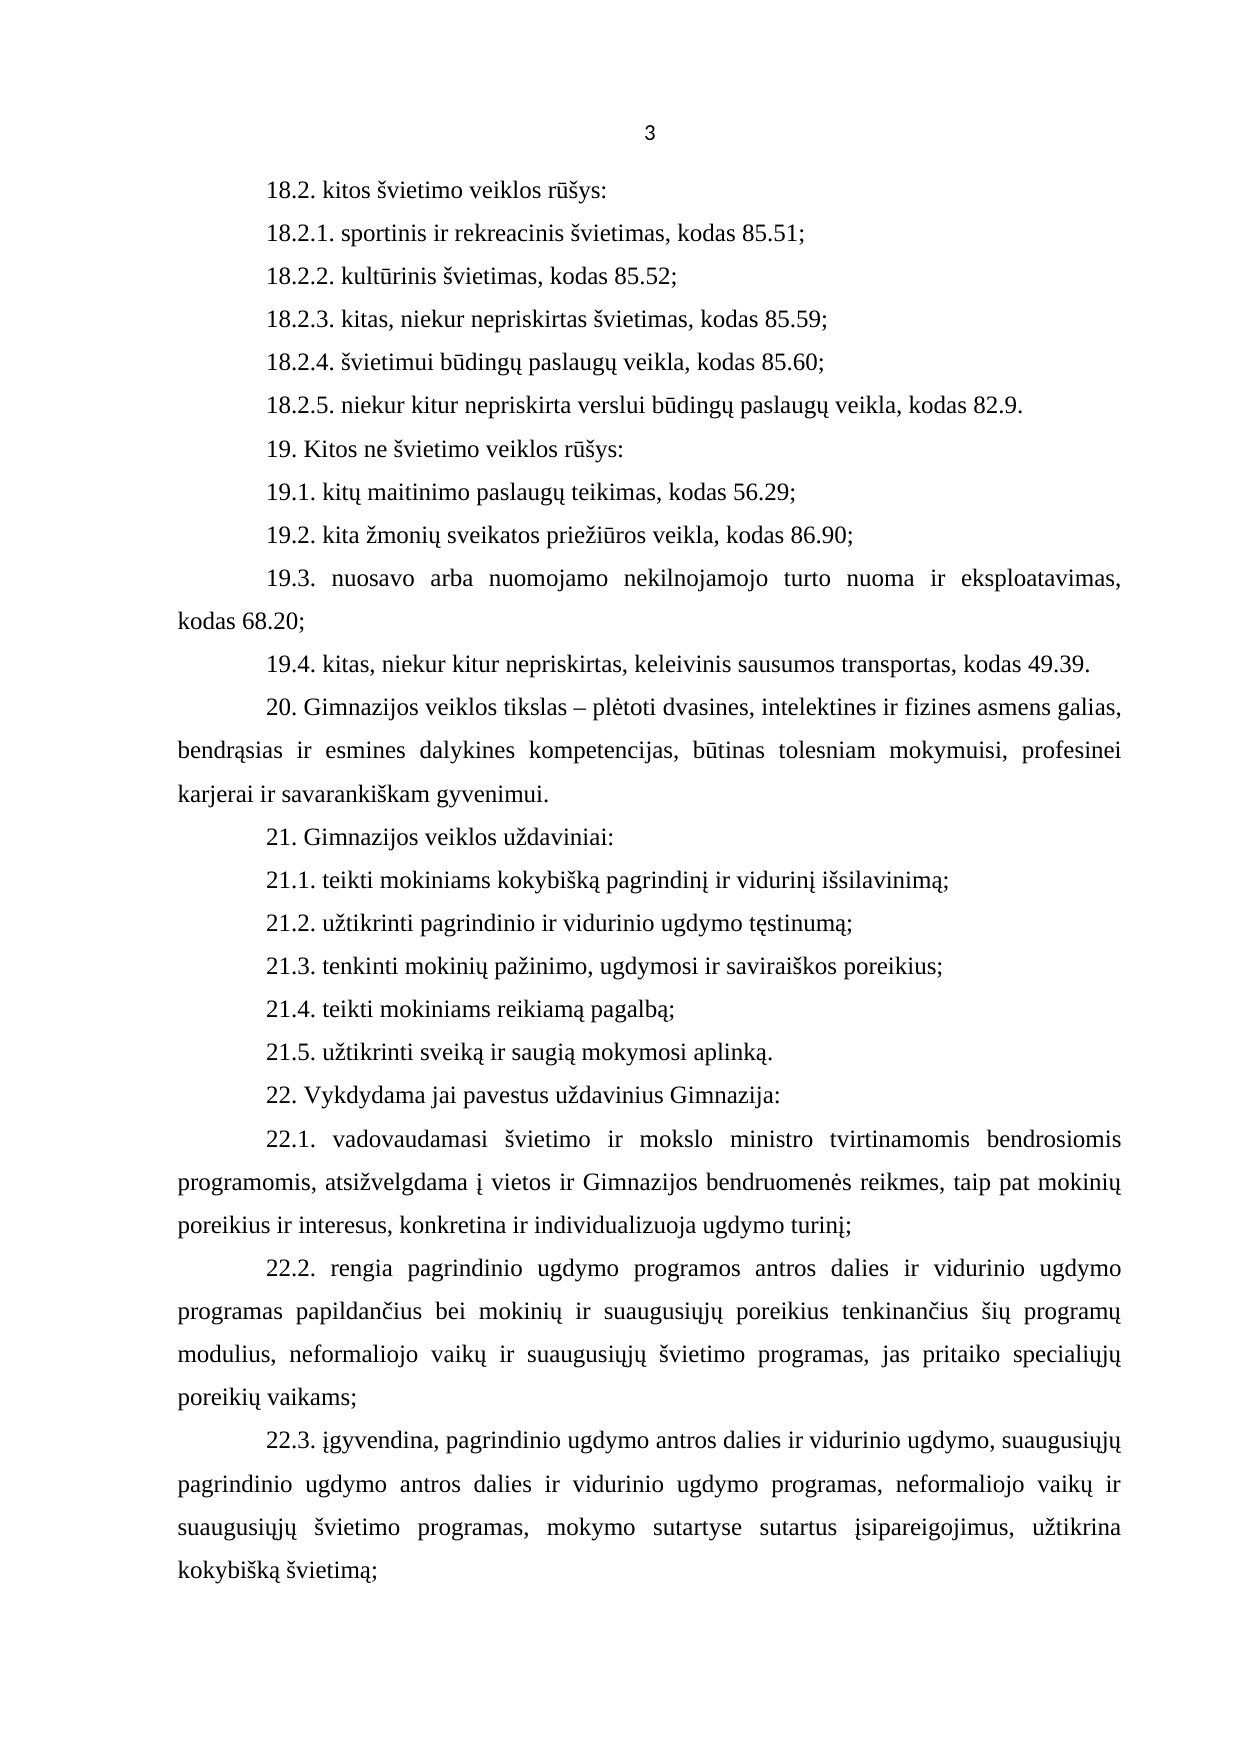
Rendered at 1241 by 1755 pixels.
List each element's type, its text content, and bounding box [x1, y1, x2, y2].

text 19.3. nuosavo arba nuomojamo nekilnojamojo turto nuoma ir eksploatavimas, kodas 68.20; [177, 563, 1122, 635]
text 21. Gimnazijos veiklos uždaviniai: [177, 822, 1122, 851]
text 18.2.1. sportinis ir rekreacinis švietimas, kodas 85.51; [177, 218, 1122, 247]
text 22.3. įgyvendina, pagrindinio ugdymo antros dalies ir vidurinio ugdymo, suaugusiųjų pagrindinio ugdymo antros dalies ir vidurinio ugdymo programas, neformaliojo vaikų ir suaugusiųjų švietimo programas, mokymo sutartyse sutartus įsipareigojimus, užtikrina kokybišką švietimą; [177, 1426, 1122, 1584]
text 22. Vykdydama jai pavestus uždavinius Gimnazija: [177, 1081, 1122, 1109]
text 19. Kitos ne švietimo veiklos rūšys: [177, 434, 1122, 462]
text 19.4. kitas, niekur kitur nepriskirtas, keleivinis sausumos transportas, kodas 49.39. [177, 649, 1122, 678]
text 21.2. užtikrinti pagrindinio ir vidurinio ugdymo tęstinumą; [177, 908, 1122, 937]
text 21.4. teikti mokiniams reikiamą pagalbą; [177, 994, 1122, 1023]
text 18.2.4. švietimui būdingų paslaugų veikla, kodas 85.60; [177, 347, 1122, 376]
text 22.2. rengia pagrindinio ugdymo programos antros dalies ir vidurinio ugdymo programas papildančius bei mokinių ir suaugusiųjų poreikius tenkinančius šių programų modulius, neformaliojo vaikų ir suaugusiųjų švietimo programas, jas pritaiko specialiųjų poreikių vaikams; [177, 1253, 1122, 1411]
text 18.2.2. kultūrinis švietimas, kodas 85.52; [177, 261, 1122, 290]
text 21.1. teikti mokiniams kokybišką pagrindinį ir vidurinį išsilavinimą; [177, 865, 1122, 894]
text 20. Gimnazijos veiklos tikslas – plėtoti dvasines, intelektines ir fizines asmens galias, bendrąsias ir esmines dalykines kompetencijas, būtinas tolesniam mokymuisi, profesinei karjerai ir savarankiškam gyvenimui. [177, 692, 1122, 807]
text 22.1. vadovaudamasi švietimo ir mokslo ministro tvirtinamomis bendrosiomis programomis, atsižvelgdama į vietos ir Gimnazijos bendruomenės reikmes, taip pat mokinių poreikius ir interesus, konkretina ir individualizuoja ugdymo turinį; [177, 1124, 1122, 1239]
text 19.2. kita žmonių sveikatos priežiūros veikla, kodas 86.90; [177, 520, 1122, 549]
text 19.1. kitų maitinimo paslaugų teikimas, kodas 56.29; [177, 477, 1122, 506]
text 21.3. tenkinti mokinių pažinimo, ugdymosi ir saviraiškos poreikius; [177, 951, 1122, 980]
text 18.2.5. niekur kitur nepriskirta verslui būdingų paslaugų veikla, kodas 82.9. [177, 391, 1122, 419]
text 21.5. užtikrinti sveiką ir saugią mokymosi aplinką. [177, 1037, 1122, 1066]
text 18.2.3. kitas, niekur nepriskirtas švietimas, kodas 85.59; [177, 304, 1122, 333]
text 18.2. kitos švietimo veiklos rūšys: [177, 175, 1122, 204]
